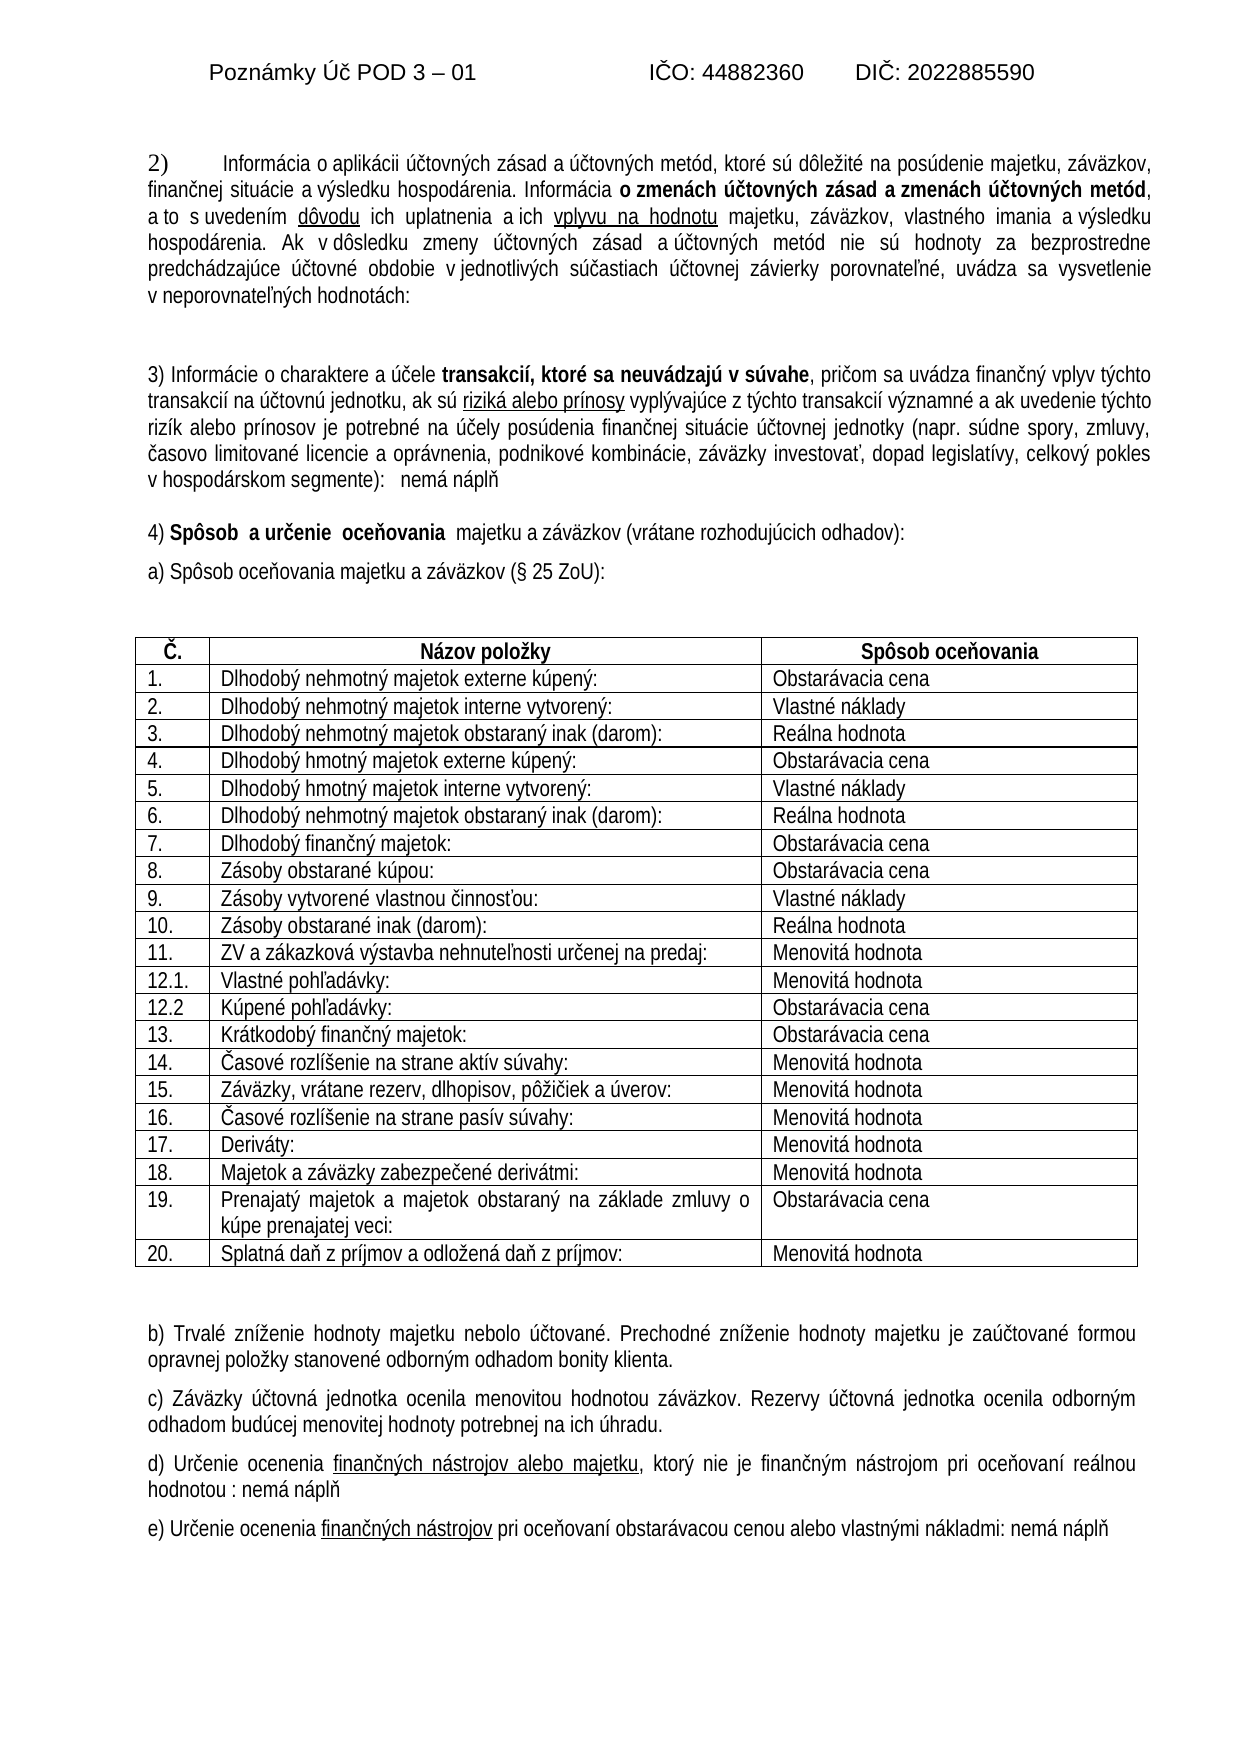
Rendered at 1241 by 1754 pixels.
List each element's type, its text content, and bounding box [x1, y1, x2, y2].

table_cell Dlhodobý hmotný majetok externe kúpený: [210, 748, 761, 774]
table_cell Dlhodobý nehmotný majetok obstaraný inak (darom): [210, 720, 761, 746]
table_cell Obstarávacia cena [762, 748, 1137, 774]
table_cell Menovitá hodnota [762, 1049, 1137, 1075]
list Informácia o aplikácii účtovných zásad a účtovných metód, ktoré sú dôležité na posúdenie majetku, záväzkov, finančnej situácie a výsledku hospodárenia. Informácia o zmenách účtovných zásad a zmenách účtovných metód, a to s uvedením dôvodu ich uplatnenia a ich vplyvu na hodnotu majetku, záväzkov, vlastného imania a výsledku hospodárenia. Ak v dôsledku zmeny účtovných zásad a účtovných metód nie sú hodnoty za bezprostredne predchádzajúce účtovné obdobie v jednotlivých súčastiach účtovnej závierky porovnateľné, uvádza sa vysvetlenie v neporovnateľných hodnotách: [148, 148, 1152, 308]
text e) Určenie ocenenia finančných nástrojov pri oceňovaní obstarávacou cenou alebo vlastnými nákladmi: nemá náplň [148, 1515, 1137, 1542]
table_cell Menovitá hodnota [762, 1076, 1137, 1103]
table_cell 19. [136, 1186, 209, 1238]
table_cell 8. [136, 857, 209, 883]
table_cell Krátkodobý finančný majetok: [210, 1021, 761, 1048]
table_cell Vlastné náklady [762, 693, 1137, 719]
table_cell Deriváty: [210, 1131, 761, 1157]
table_cell Dlhodobý nehmotný majetok obstaraný inak (darom): [210, 802, 761, 829]
text c) Záväzky účtovná jednotka ocenila menovitou hodnotou záväzkov. Rezervy účtovná jednotka ocenila odborným odhadom budúcej menovitej hodnoty potrebnej na ich úhradu. [148, 1385, 1137, 1438]
table_cell 6. [136, 802, 209, 829]
table_cell 3. [136, 720, 209, 746]
table_cell Dlhodobý hmotný majetok interne vytvorený: [210, 775, 761, 801]
table_cell Majetok a záväzky zabezpečené derivátmi: [210, 1159, 761, 1185]
text 4) Spôsob a určenie oceňovania majetku a záväzkov (vrátane rozhodujúcich odhadov): [148, 519, 1152, 545]
table_cell Kúpené pohľadávky: [210, 994, 761, 1020]
table_cell Obstarávacia cena [762, 830, 1137, 856]
table_cell 17. [136, 1131, 209, 1157]
table_cell Obstarávacia cena [762, 1021, 1137, 1048]
table_cell Zásoby vytvorené vlastnou činnosťou: [210, 885, 761, 911]
table_cell Reálna hodnota [762, 802, 1137, 829]
table_cell Dlhodobý nehmotný majetok interne vytvorený: [210, 693, 761, 719]
table_cell 9. [136, 885, 209, 911]
table_cell 4. [136, 748, 209, 774]
table_cell Zásoby obstarané inak (darom): [210, 912, 761, 938]
table_cell Časové rozlíšenie na strane aktív súvahy: [210, 1049, 761, 1075]
table_cell Splatná daň z príjmov a odložená daň z príjmov: [210, 1240, 761, 1266]
table_cell 13. [136, 1021, 209, 1048]
text 3) Informácie o charaktere a účele transakcií, ktoré sa neuvádzajú v súvahe, pričom sa uvádza finančný vplyv týchto transakcií na účtovnú jednotku, ak sú riziká alebo prínosy vyplývajúce z týchto transakcií významné a ak uvedenie týchto rizík alebo prínosov je potrebné na účely posúdenia finančnej situácie účtovnej jednotky (napr. súdne spory, zmluvy, časovo limitované licencie a oprávnenia, podnikové kombinácie, záväzky investovať, dopad legislatívy, celkový pokles v hospodárskom segmente): nemá náplň [148, 361, 1152, 493]
table_cell Menovitá hodnota [762, 1131, 1137, 1157]
table_cell Dlhodobý nehmotný majetok externe kúpený: [210, 665, 761, 692]
table_cell Reálna hodnota [762, 912, 1137, 938]
table_cell 20. [136, 1240, 209, 1266]
table_cell 1. [136, 665, 209, 692]
table_cell Menovitá hodnota [762, 1240, 1137, 1266]
table_cell 15. [136, 1076, 209, 1103]
table_cell Obstarávacia cena [762, 857, 1137, 883]
table_cell Prenajatý majetok a majetok obstaraný na základe zmluvy o kúpe prenajatej veci: [210, 1186, 761, 1238]
table_cell 12.2 [136, 994, 209, 1020]
table_cell 5. [136, 775, 209, 801]
table_cell Zásoby obstarané kúpou: [210, 857, 761, 883]
table_cell 2. [136, 693, 209, 719]
table_cell Obstarávacia cena [762, 665, 1137, 692]
table_cell Menovitá hodnota [762, 967, 1137, 993]
table_cell Dlhodobý finančný majetok: [210, 830, 761, 856]
table_cell 10. [136, 912, 209, 938]
table_cell 12.1. [136, 967, 209, 993]
table_cell 11. [136, 939, 209, 966]
table_header Č. [136, 638, 209, 664]
table_cell Vlastné náklady [762, 775, 1137, 801]
table_cell 18. [136, 1159, 209, 1185]
table_cell Menovitá hodnota [762, 1159, 1137, 1185]
table_cell 16. [136, 1104, 209, 1130]
table_cell Menovitá hodnota [762, 1104, 1137, 1130]
text d) Určenie ocenenia finančných nástrojov alebo majetku, ktorý nie je finančným nástrojom pri oceňovaní reálnou hodnotou : nemá náplň [148, 1450, 1137, 1503]
table_cell Vlastné náklady [762, 885, 1137, 911]
table_cell 14. [136, 1049, 209, 1075]
table_cell Menovitá hodnota [762, 939, 1137, 966]
table_cell ZV a zákazková výstavba nehnuteľnosti určenej na predaj: [210, 939, 761, 966]
table_cell 7. [136, 830, 209, 856]
text b) Trvalé zníženie hodnoty majetku nebolo účtované. Prechodné zníženie hodnoty majetku je zaúčtované formou opravnej položky stanovené odborným odhadom bonity klienta. [148, 1320, 1137, 1372]
table_cell Vlastné pohľadávky: [210, 967, 761, 993]
table_cell Obstarávacia cena [762, 994, 1137, 1020]
table_cell Obstarávacia cena [762, 1186, 1137, 1238]
table_cell Časové rozlíšenie na strane pasív súvahy: [210, 1104, 761, 1130]
text a) Spôsob oceňovania majetku a záväzkov (§ 25 ZoU): [148, 558, 1152, 584]
table_header Názov položky [210, 638, 761, 664]
table_cell Reálna hodnota [762, 720, 1137, 746]
table_header Spôsob oceňovania [762, 638, 1137, 664]
table_cell Záväzky, vrátane rezerv, dlhopisov, pôžičiek a úverov: [210, 1076, 761, 1103]
